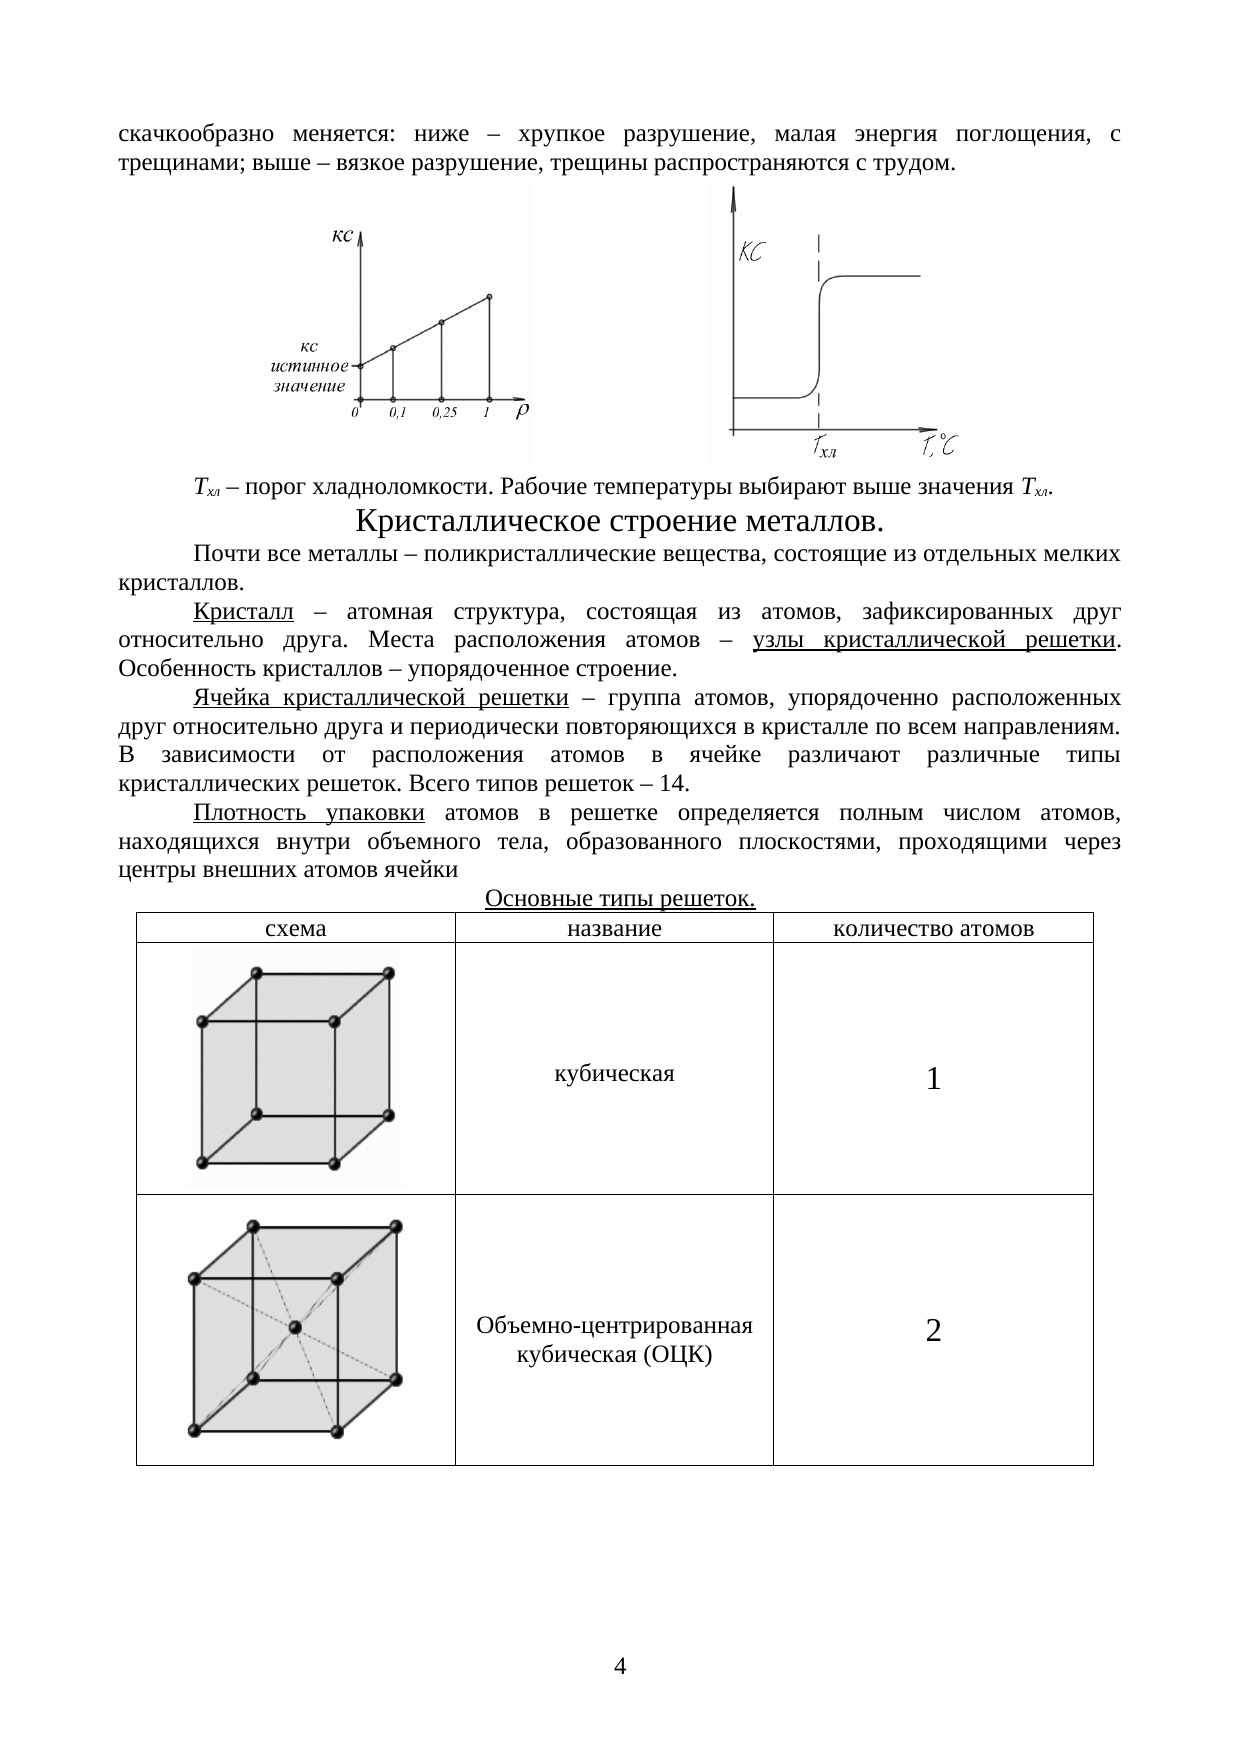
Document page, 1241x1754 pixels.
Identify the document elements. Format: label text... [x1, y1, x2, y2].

table_cell 1 [774, 943, 1093, 1194]
text Tхл – порог хладноломкости. Рабочие температуры выбирают выше значения Tхл. [118, 471, 1122, 500]
picture [266, 183, 532, 464]
text Ячейка кристаллической решетки – группа атомов, упорядоченно расположенных друг относительно друга и периодически повторяющихся в кристалле по всем направлениям. В зависимости от расположения атомов в ячейке различают различные типы кристаллических решеток. Всего типов решеток – 14. [118, 682, 1122, 797]
text Почти все металлы – поликристаллические вещества, состоящие из отдельных мелких кристаллов. [118, 538, 1122, 596]
table_cell Объемно-центрированная кубическая (ОЦК) [456, 1195, 773, 1464]
text Кристаллическое строение металлов. [118, 500, 1122, 538]
table_cell [137, 1195, 455, 1464]
text скачкообразно меняется: ниже – хрупкое разрушение, малая энергия поглощения, с трещинами; выше – вязкое разрушение, трещины распространяются с трудом. [118, 118, 1122, 176]
text Кристалл – атомная структура, состоящая из атомов, зафиксированных друг относительно друга. Места расположения атомов – узлы кристаллической решетки. Особенность кристаллов – упорядоченное строение. [118, 596, 1122, 682]
text Плотность упаковки атомов в решетке определяется полным числом атомов, находящихся внутри объемного тела, образованного плоскостями, проходящими через центры внешних атомов ячейки [118, 797, 1122, 883]
table_header количество атомов [774, 913, 1093, 942]
picture [176, 1202, 416, 1457]
table_header название [456, 913, 773, 942]
text Основные типы решеток. [118, 883, 1122, 912]
table_header схема [137, 913, 455, 942]
table_cell [137, 943, 455, 1194]
picture [708, 183, 974, 464]
table_cell 2 [774, 1195, 1093, 1464]
table_cell кубическая [456, 943, 773, 1194]
